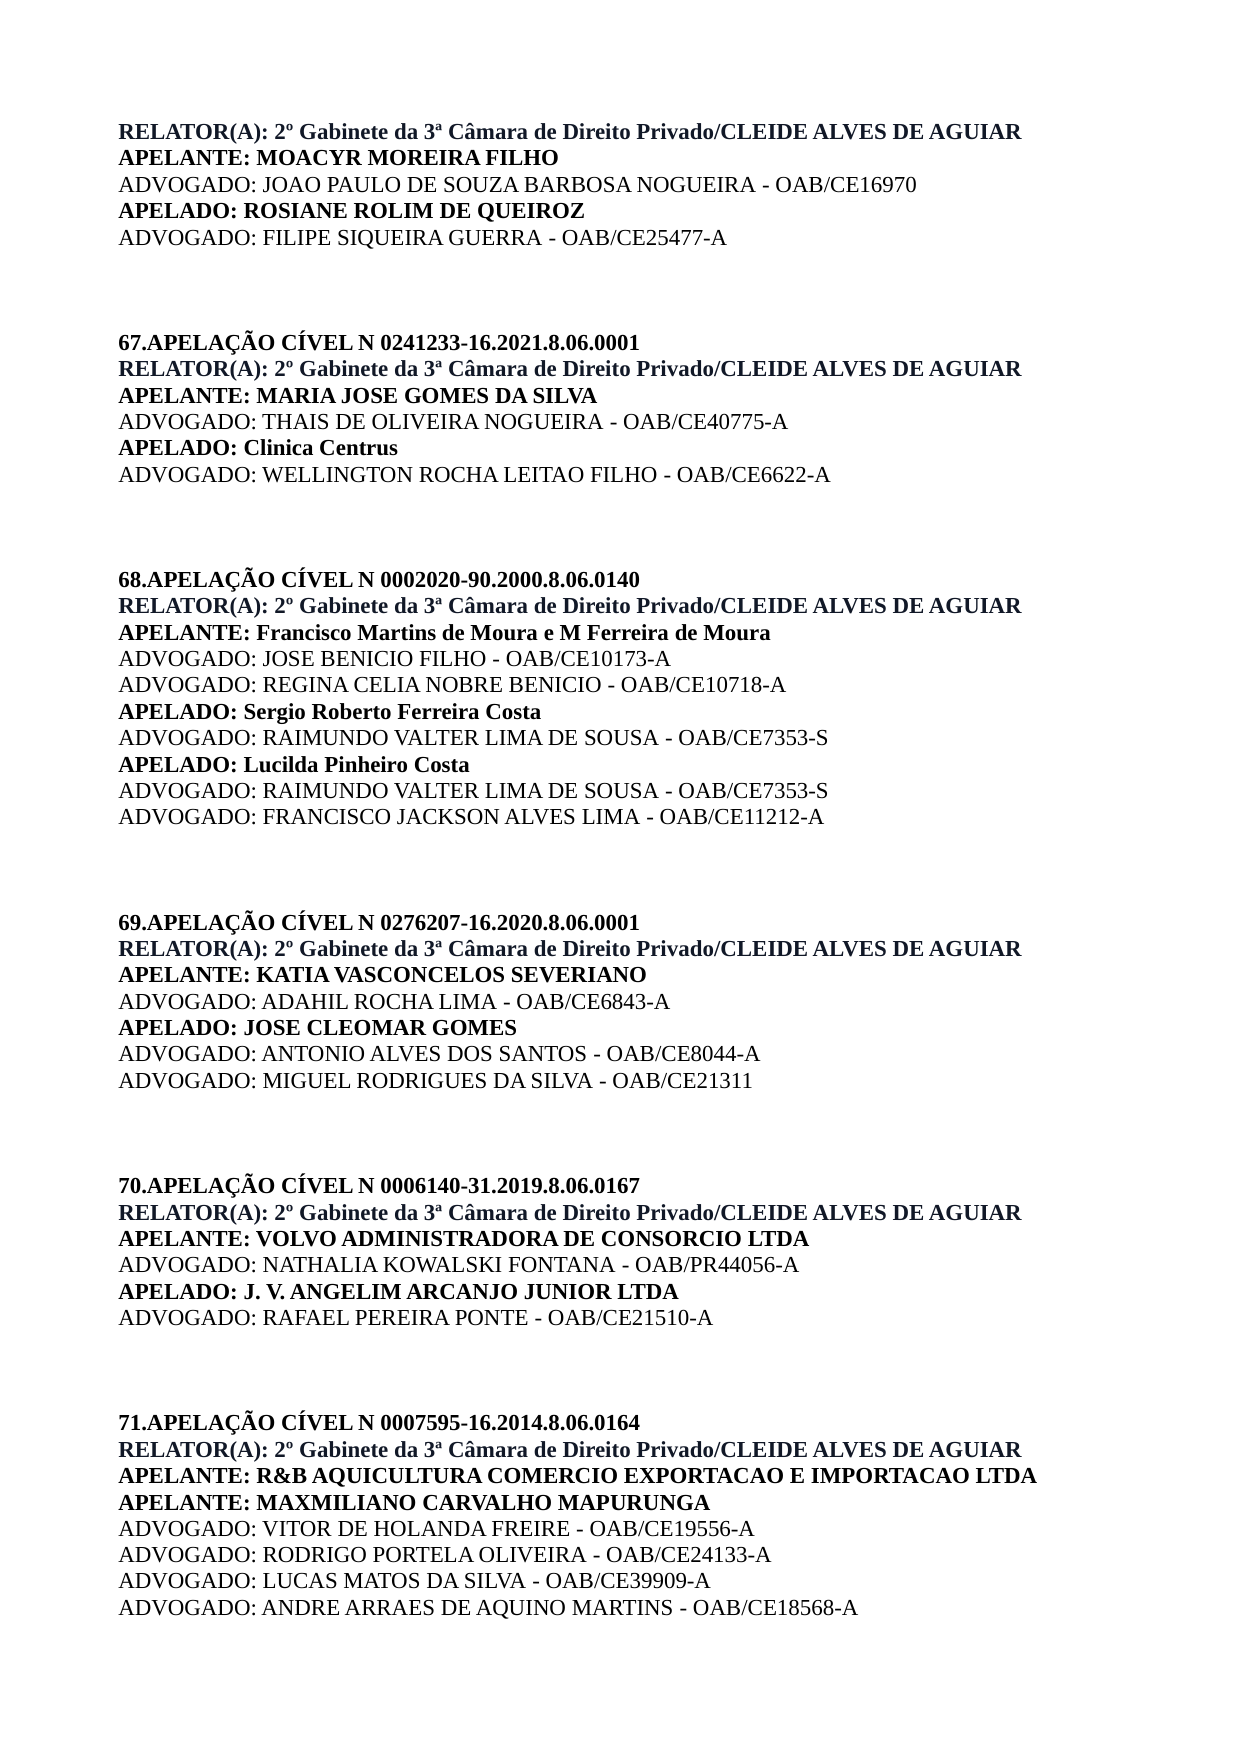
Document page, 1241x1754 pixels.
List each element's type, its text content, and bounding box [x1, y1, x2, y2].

text RELATOR(A): 2º Gabinete da 3ª Câmara de Direito Privado/CLEIDE ALVES DE AGUIAR APELANTE: MOACYR MOREIRA FILHO ADVOGADO: JOAO PAULO DE SOUZA BARBOSA NOGUEIRA - OAB/CE16970 APELADO: ROSIANE ROLIM DE QUEIROZ ADVOGADO: FILIPE SIQUEIRA GUERRA - OAB/CE25477-A 67.APELAÇÃO CÍVEL N 0241233-16.2021.8.06.0001 RELATOR(A): 2º Gabinete da 3ª Câmara de Direito Privado/CLEIDE ALVES DE AGUIAR APELANTE: MARIA JOSE GOMES DA SILVA ADVOGADO: THAIS DE OLIVEIRA NOGUEIRA - OAB/CE40775-A APELADO: Clinica Centrus ADVOGADO: WELLINGTON ROCHA LEITAO FILHO - OAB/CE6622-A 68.APELAÇÃO CÍVEL N 0002020-90.2000.8.06.0140 RELATOR(A): 2º Gabinete da 3ª Câmara de Direito Privado/CLEIDE ALVES DE AGUIAR APELANTE: Francisco Martins de Moura e M Ferreira de Moura ADVOGADO: JOSE BENICIO FILHO - OAB/CE10173-A ADVOGADO: REGINA CELIA NOBRE BENICIO - OAB/CE10718-A APELADO: Sergio Roberto Ferreira Costa ADVOGADO: RAIMUNDO VALTER LIMA DE SOUSA - OAB/CE7353-S APELADO: Lucilda Pinheiro Costa ADVOGADO: RAIMUNDO VALTER LIMA DE SOUSA - OAB/CE7353-S ADVOGADO: FRANCISCO JACKSON ALVES LIMA - OAB/CE11212-A 69.APELAÇÃO CÍVEL N 0276207-16.2020.8.06.0001 RELATOR(A): 2º Gabinete da 3ª Câmara de Direito Privado/CLEIDE ALVES DE AGUIAR APELANTE: KATIA VASCONCELOS SEVERIANO ADVOGADO: ADAHIL ROCHA LIMA - OAB/CE6843-A APELADO: JOSE CLEOMAR GOMES ADVOGADO: ANTONIO ALVES DOS SANTOS - OAB/CE8044-A ADVOGADO: MIGUEL RODRIGUES DA SILVA - OAB/CE21311 70.APELAÇÃO CÍVEL N 0006140-31.2019.8.06.0167 RELATOR(A): 2º Gabinete da 3ª Câmara de Direito Privado/CLEIDE ALVES DE AGUIAR APELANTE: VOLVO ADMINISTRADORA DE CONSORCIO LTDA ADVOGADO: NATHALIA KOWALSKI FONTANA - OAB/PR44056-A APELADO: J. V. ANGELIM ARCANJO JUNIOR LTDA ADVOGADO: RAFAEL PEREIRA PONTE - OAB/CE21510-A 71.APELAÇÃO CÍVEL N 0007595-16.2014.8.06.0164 RELATOR(A): 2º Gabinete da 3ª Câmara de Direito Privado/CLEIDE ALVES DE AGUIAR APELANTE: R&B AQUICULTURA COMERCIO EXPORTACAO E IMPORTACAO LTDA APELANTE: MAXMILIANO CARVALHO MAPURUNGA ADVOGADO: VITOR DE HOLANDA FREIRE - OAB/CE19556-A ADVOGADO: RODRIGO PORTELA OLIVEIRA - OAB/CE24133-A ADVOGADO: LUCAS MATOS DA SILVA - OAB/CE39909-A ADVOGADO: ANDRE ARRAES DE AQUINO MARTINS - OAB/CE18568-A [118, 118, 1122, 1620]
